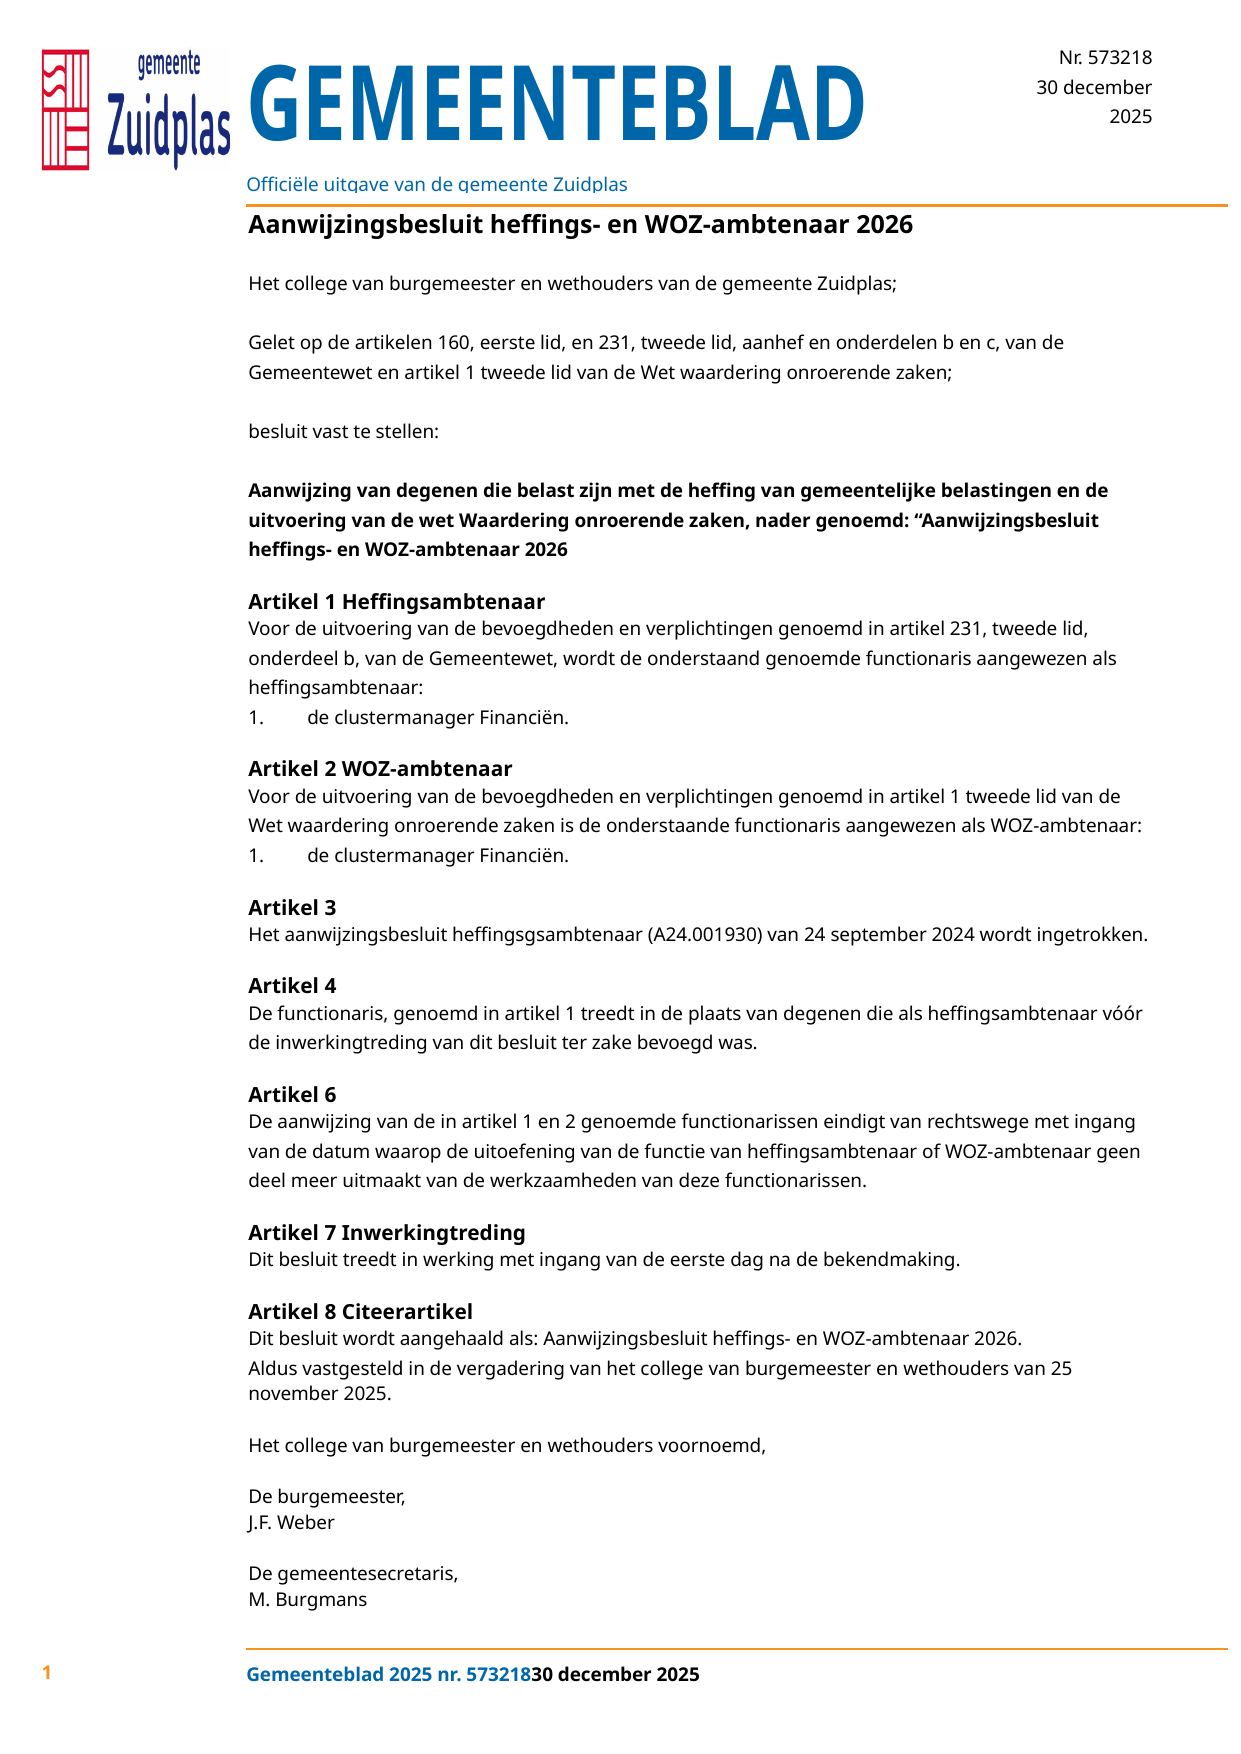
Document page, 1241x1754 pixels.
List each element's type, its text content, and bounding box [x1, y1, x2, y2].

text Gelet op de artikelen 160, eerste lid, en 231, tweede lid, aanhef en onderdelen b en c, van de Gemeentewet en artikel 1 tweede lid van de Wet waardering onroerende zaken; [248, 329, 1152, 385]
text De burgemeester, [248, 1483, 1152, 1509]
text De gemeentesecretaris, [248, 1561, 1152, 1586]
list de clustermanager Financiën. [248, 842, 1152, 868]
text Artikel 2 WOZ-ambtenaar [248, 754, 1152, 783]
text J.F. Weber [248, 1509, 1152, 1535]
text M. Burgmans [248, 1586, 1152, 1612]
text Voor de uitvoering van de bevoegdheden en verplichtingen genoemd in artikel 231, tweede lid, onderdeel b, van de Gemeentewet, wordt de onderstaand genoemde functionaris aangewezen als heffingsambtenaar: [248, 615, 1152, 700]
text Artikel 3 [248, 893, 1152, 921]
text De functionaris, genoemd in artikel 1 treedt in de plaats van degenen die als heffingsambtenaar vóór de inwerkingtreding van dit besluit ter zake bevoegd was. [248, 1000, 1152, 1055]
text Het college van burgemeester en wethouders voornoemd, [248, 1432, 1152, 1458]
text Artikel 1 Heffingsambtenaar [248, 587, 1152, 615]
text Het aanwijzingsbesluit heffingsgsambtenaar (A24.001930) van 24 september 2024 wordt ingetrokken. [248, 921, 1152, 947]
text Dit besluit wordt aangehaald als: Aanwijzingsbesluit heffings- en WOZ-ambtenaar 2026. [248, 1325, 1152, 1351]
list de clustermanager Financiën. [248, 704, 1152, 730]
text Aldus vastgesteld in de vergadering van het college van burgemeester en wethouders van 25 november 2025. [248, 1355, 1152, 1406]
text Voor de uitvoering van de bevoegdheden en verplichtingen genoemd in artikel 1 tweede lid van de Wet waardering onroerende zaken is de onderstaande functionaris aangewezen als WOZ-ambtenaar: [248, 783, 1152, 838]
text besluit vast te stellen: [248, 418, 1152, 444]
text Artikel 8 Citeerartikel [248, 1297, 1152, 1325]
text Aanwijzing van degenen die belast zijn met de heffing van gemeentelijke belastingen en de uitvoering van de wet Waardering onroerende zaken, nader genoemd: “Aanwijzingsbesluit heffings- en WOZ-ambtenaar 2026 [248, 477, 1152, 562]
text Dit besluit treedt in werking met ingang van de eerste dag na de bekendmaking. [248, 1246, 1152, 1272]
text Artikel 4 [248, 971, 1152, 1000]
text Het college van burgemeester en wethouders van de gemeente Zuidplas; [248, 270, 1152, 296]
text De aanwijzing van de in artikel 1 en 2 genoemde functionarissen eindigt van rechtswege met ingang van de datum waarop de uitoefening van de functie van heffingsambtenaar of WOZ-ambtenaar geen deel meer uitmaakt van de werkzaamheden van deze functionarissen. [248, 1108, 1152, 1193]
text Aanwijzingsbesluit heffings- en WOZ-ambtenaar 2026 [248, 207, 1152, 241]
text Artikel 7 Inwerkingtreding [248, 1218, 1152, 1246]
text Artikel 6 [248, 1080, 1152, 1108]
picture [41, 47, 231, 172]
